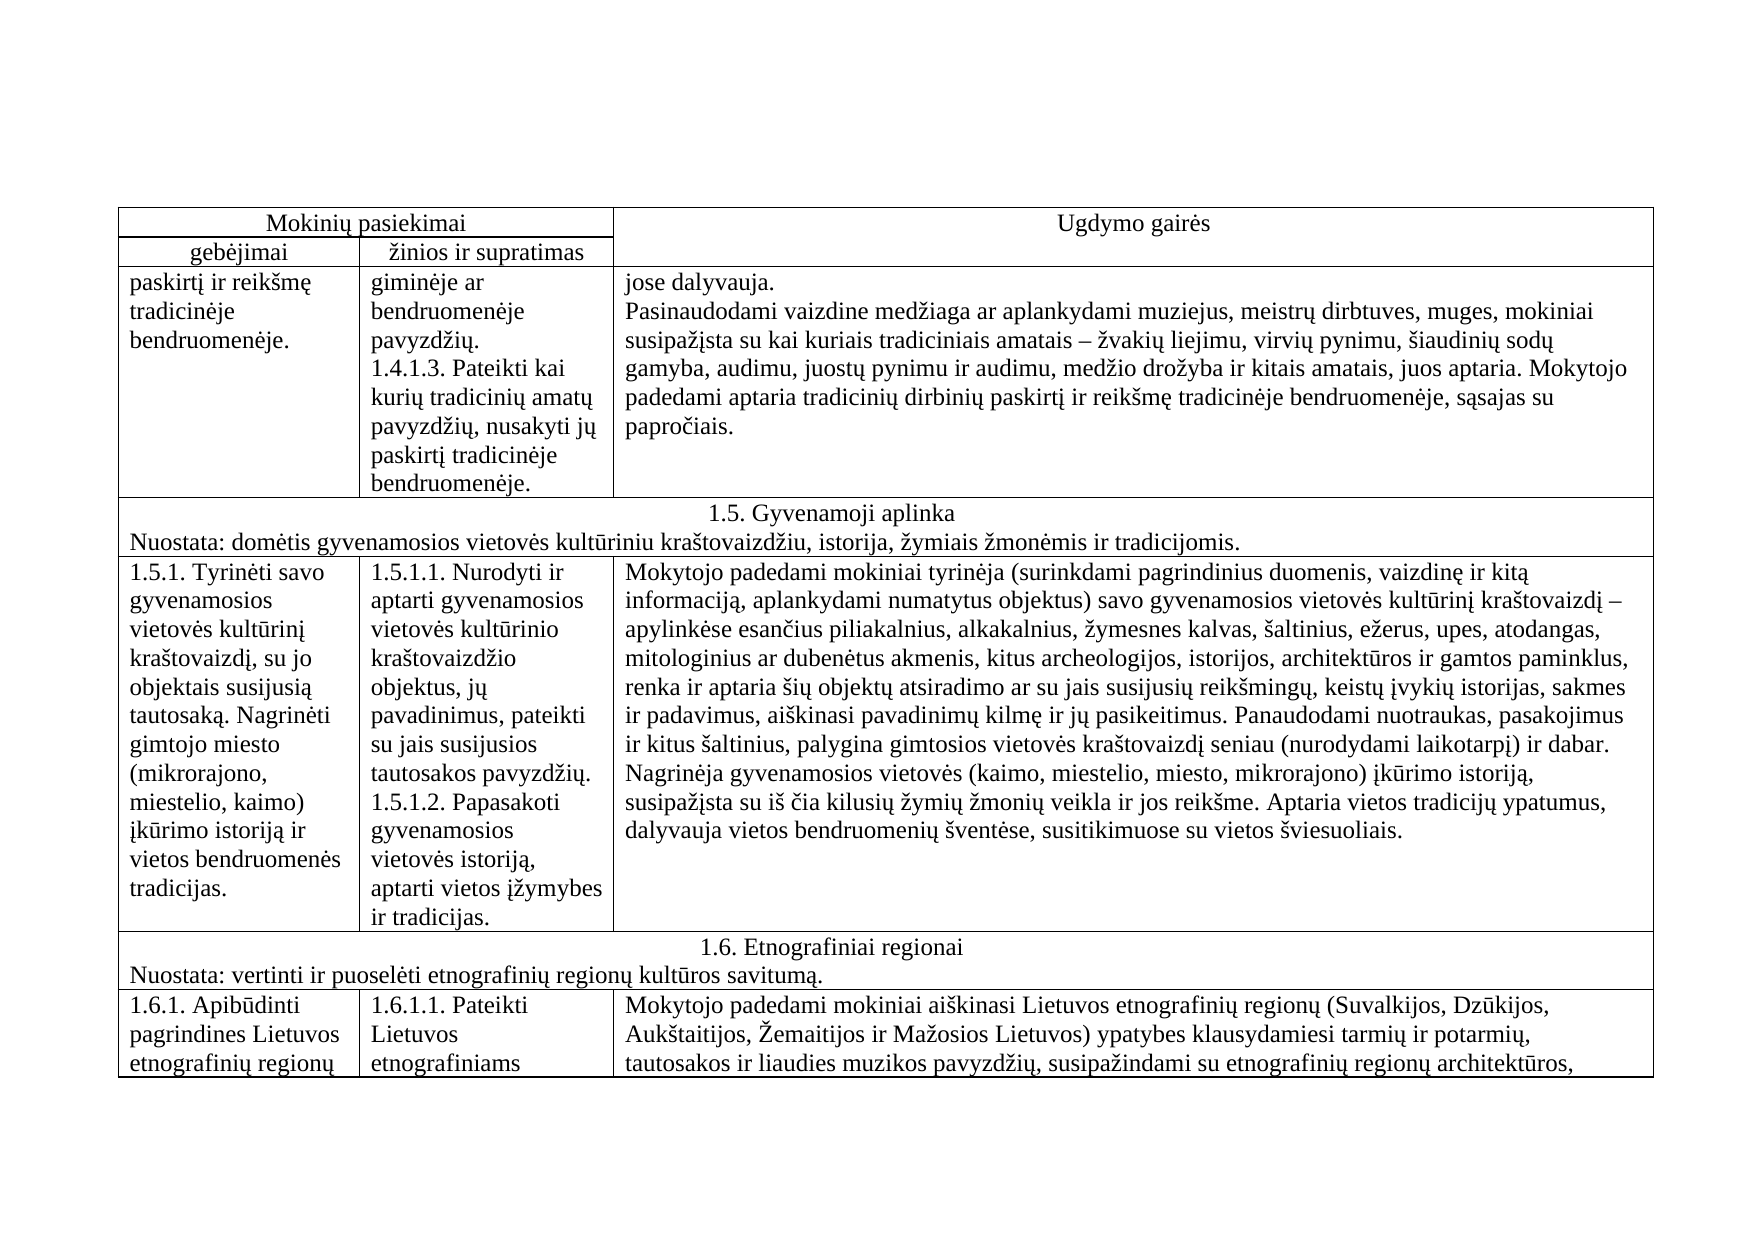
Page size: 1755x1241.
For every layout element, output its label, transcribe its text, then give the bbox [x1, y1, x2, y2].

table_header Ugdymo gairės [614, 208, 1653, 266]
table_cell [1624, 932, 1653, 989]
table_cell 1.5.1. Tyrinėti savo gyvenamosios vietovės kultūrinį kraštovaizdį, su jo objektais susijusią tautosaką. Nagrinėti gimtojo miesto (mikrorajono, miestelio, kaimo) įkūrimo istoriją ir vietos bendruomenės tradicijas. [119, 557, 359, 931]
table_cell [1545, 498, 1611, 556]
table_cell paskirtį ir reikšmę tradicinėje bendruomenėje. [119, 267, 359, 497]
table_cell 1.5.1.1. Nurodyti ir aptarti gyvenamosios vietovės kultūrinio kraštovaizdžio objektus, jų pavadinimus, pateikti su jais susijusios tautosakos pavyzdžių. 1.5.1.2. Papasakoti gyvenamosios vietovės istoriją, aptarti vietos įžymybes ir tradicijas. [360, 557, 613, 931]
table_cell 1.6. Etnografiniai regionai Nuostata: vertinti ir puoselėti etnografinių regionų kultūros savitumą. [119, 932, 1544, 989]
table_cell Mokytojo padedami mokiniai tyrinėja (surinkdami pagrindinius duomenis, vaizdinę ir kitą informaciją, aplankydami numatytus objektus) savo gyvenamosios vietovės kultūrinį kraštovaizdį – apylinkėse esančius piliakalnius, alkakalnius, žymesnes kalvas, šaltinius, ežerus, upes, atodangas, mitologinius ar dubenėtus akmenis, kitus archeologijos, istorijos, architektūros ir gamtos paminklus, renka ir aptaria šių objektų atsiradimo ar su jais susijusių reikšmingų, keistų įvykių istorijas, sakmes ir padavimus, aiškinasi pavadinimų kilmę ir jų pasikeitimus. Panaudodami nuotraukas, pasakojimus ir kitus šaltinius, palygina gimtosios vietovės kraštovaizdį seniau (nurodydami laikotarpį) ir dabar. Nagrinėja gyvenamosios vietovės (kaimo, miestelio, miesto, mikrorajono) įkūrimo istoriją, susipažįsta su iš čia kilusių žymių žmonių veikla ir jos reikšme. Aptaria vietos tradicijų ypatumus, dalyvauja vietos bendruomenių šventėse, susitikimuose su vietos šviesuoliais. [614, 557, 1653, 931]
table_cell 1.6.1.1. Pateikti Lietuvos etnografiniams [360, 990, 613, 1076]
table_cell gebėjimai [119, 238, 359, 266]
table_header Mokinių pasiekimai [119, 208, 613, 236]
table_cell 1.5. Gyvenamoji aplinka Nuostata: domėtis gyvenamosios vietovės kultūriniu kraštovaizdžiu, istorija, žymiais žmonėmis ir tradicijomis. [119, 498, 1544, 556]
table_cell [1545, 932, 1624, 989]
table_cell giminėje ar bendruomenėje pavyzdžių. 1.4.1.3. Pateikti kai kurių tradicinių amatų pavyzdžių, nusakyti jų paskirtį tradicinėje bendruomenėje. [360, 267, 613, 497]
table_cell žinios ir supratimas [360, 238, 613, 266]
table_cell [1611, 498, 1653, 556]
table_cell 1.6.1. Apibūdinti pagrindines Lietuvos etnografinių regionų [119, 990, 359, 1076]
table_cell Mokytojo padedami mokiniai aiškinasi Lietuvos etnografinių regionų (Suvalkijos, Dzūkijos, Aukštaitijos, Žemaitijos ir Mažosios Lietuvos) ypatybes klausydamiesi tarmių ir potarmių, tautosakos ir liaudies muzikos pavyzdžių, susipažindami su etnografinių regionų architektūros, [614, 990, 1653, 1076]
table_cell jose dalyvauja. Pasinaudodami vaizdine medžiaga ar aplankydami muziejus, meistrų dirbtuves, muges, mokiniai susipažįsta su kai kuriais tradiciniais amatais – žvakių liejimu, virvių pynimu, šiaudinių sodų gamyba, audimu, juostų pynimu ir audimu, medžio drožyba ir kitais amatais, juos aptaria. Mokytojo padedami aptaria tradicinių dirbinių paskirtį ir reikšmę tradicinėje bendruomenėje, sąsajas su papročiais. [614, 267, 1653, 497]
